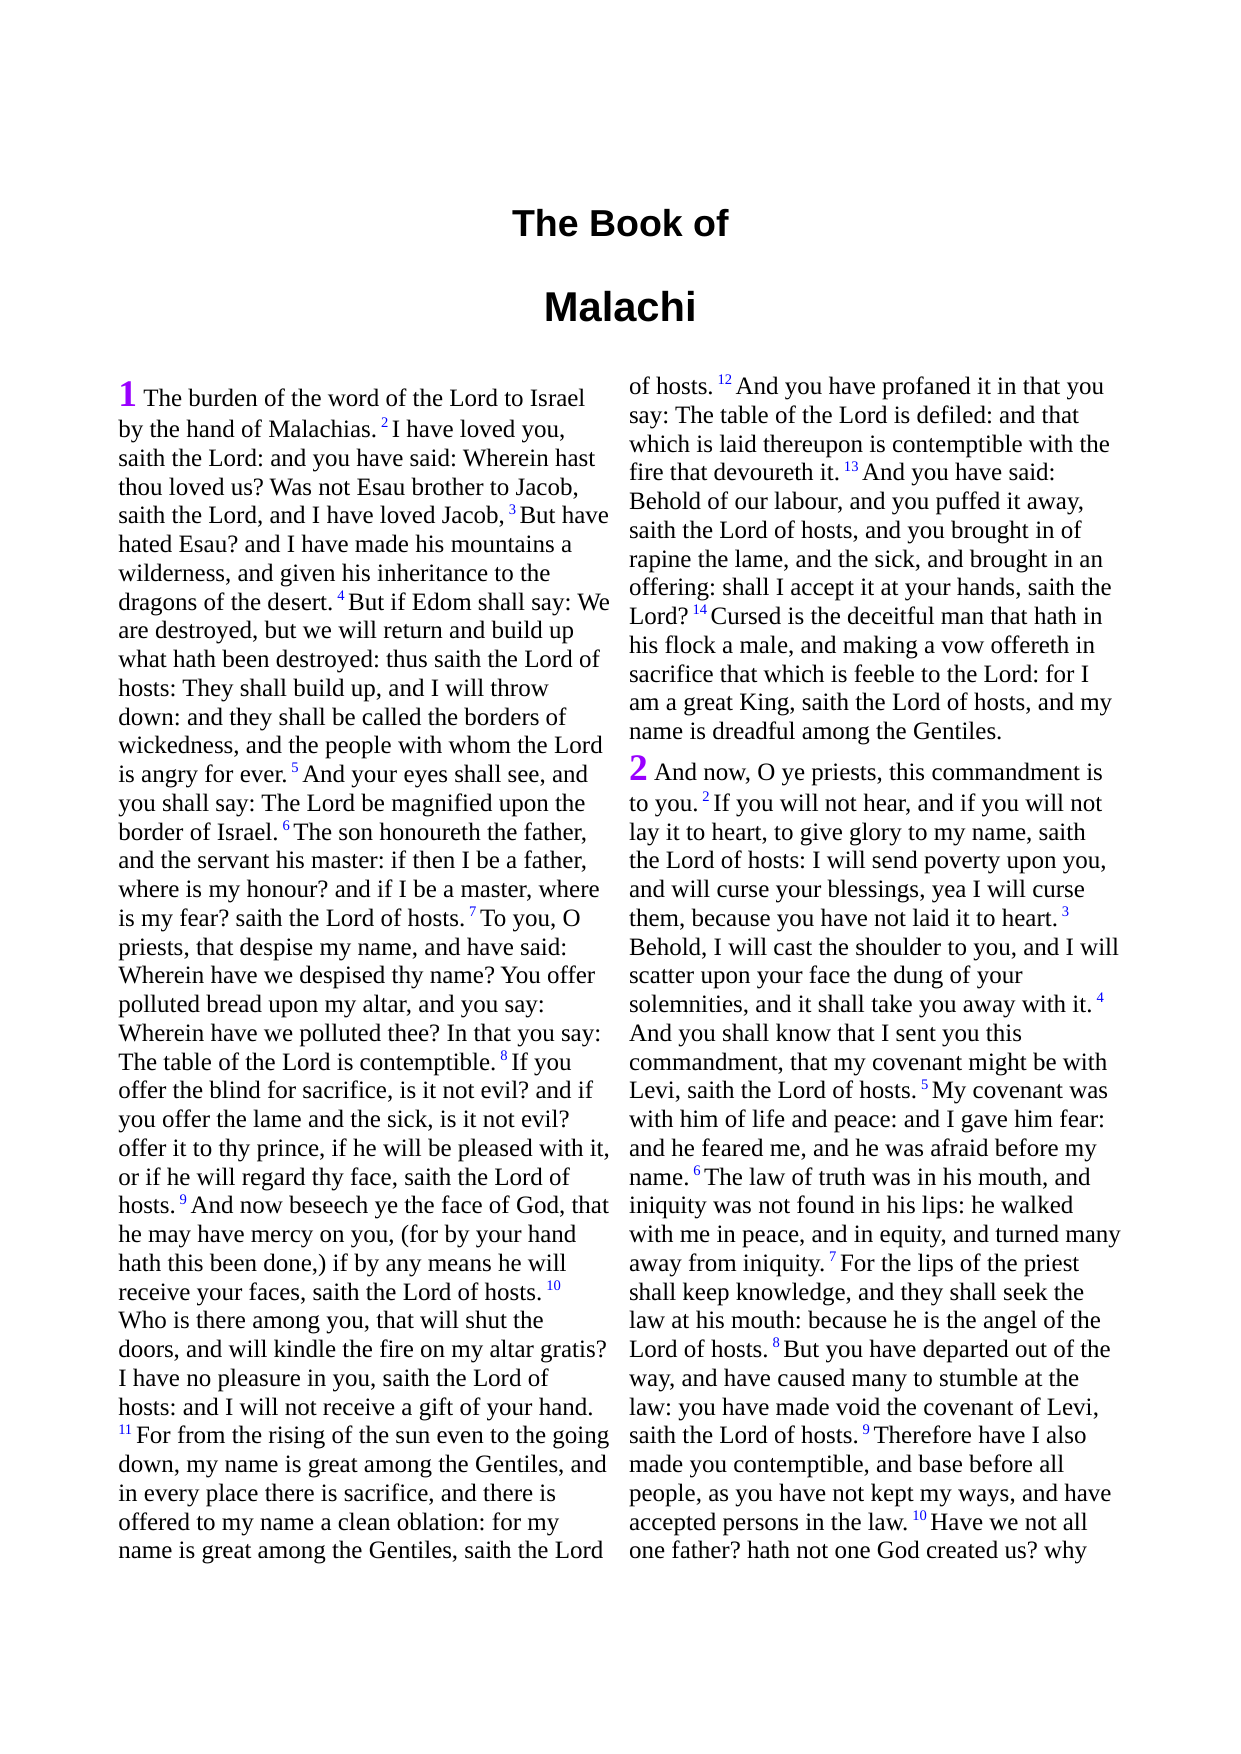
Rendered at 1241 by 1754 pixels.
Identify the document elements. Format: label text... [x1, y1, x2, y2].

text 1 The burden of the word of the Lord to Israel by the hand of Malachias. 2 I have loved you, saith the Lord: and you have said: Wherein hast thou loved us? Was not Esau brother to Jacob, saith the Lord, and I have loved Jacob, 3 But have hated Esau? and I have made his mountains a wilderness, and given his inheritance to the dragons of the desert. 4 But if Edom shall say: We are destroyed, but we will return and build up what hath been destroyed: thus saith the Lord of hosts: They shall build up, and I will throw down: and they shall be called the borders of wickedness, and the people with whom the Lord is angry for ever. 5 And your eyes shall see, and you shall say: The Lord be magnified upon the border of Israel. 6 The son honoureth the father, and the servant his master: if then I be a father, where is my honour? and if I be a master, where is my fear? saith the Lord of hosts. 7 To you, O priests, that despise my name, and have said: Wherein have we despised thy name? You offer polluted bread upon my altar, and you say: Wherein have we polluted thee? In that you say: The table of the Lord is contemptible. 8 If you offer the blind for sacrifice, is it not evil? and if you offer the lame and the sick, is it not evil? offer it to thy prince, if he will be pleased with it, or if he will regard thy face, saith the Lord of hosts. 9 And now beseech ye the face of God, that he may have mercy on you, (for by your hand hath this been done,) if by any means he will receive your faces, saith the Lord of hosts. 10 Who is there among you, that will shut the doors, and will kindle the fire on my altar gratis? I have no pleasure in you, saith the Lord of hosts: and I will not receive a gift of your hand. 11 For from the rising of the sun even to the going down, my name is great among the Gentiles, and in every place there is sacrifice, and there is offered to my name a clean oblation: for my name is great among the Gentiles, saith the Lord [118, 371, 611, 1564]
title Malachi [118, 282, 1122, 330]
text of hosts. 12 And you have profaned it in that you say: The table of the Lord is defiled: and that which is laid thereupon is contemptible with the fire that devoureth it. 13 And you have said: Behold of our labour, and you puffed it away, saith the Lord of hosts, and you brought in of rapine the lame, and the sick, and brought in an offering: shall I accept it at your hands, saith the Lord? 14 Cursed is the deceitful man that hath in his flock a male, and making a vow offereth in sacrifice that which is feeble to the Lord: for I am a great King, saith the Lord of hosts, and my name is dreadful among the Gentiles. [629, 371, 1122, 745]
text 2 And now, O ye priests, this commandment is to you. 2 If you will not hear, and if you will not lay it to heart, to give glory to my name, saith the Lord of hosts: I will send poverty upon you, and will curse your blessings, yea I will curse them, because you have not laid it to heart. 3 Behold, I will cast the shoulder to you, and I will scatter upon your face the dung of your solemnities, and it shall take you away with it. 4 And you shall know that I sent you this commandment, that my covenant might be with Levi, saith the Lord of hosts. 5 My covenant was with him of life and peace: and I gave him fear: and he feared me, and he was afraid before my name. 6 The law of truth was in his mouth, and iniquity was not found in his lips: he walked with me in peace, and in equity, and turned many away from iniquity. 7 For the lips of the priest shall keep knowledge, and they shall seek the law at his mouth: because he is the angel of the Lord of hosts. 8 But you have departed out of the way, and have caused many to stumble at the law: you have made void the covenant of Levi, saith the Lord of hosts. 9 Therefore have I also made you contemptible, and base before all people, as you have not kept my ways, and have accepted persons in the law. 10 Have we not all one father? hath not one God created us? why [629, 745, 1122, 1564]
title The Book of [118, 201, 1122, 244]
